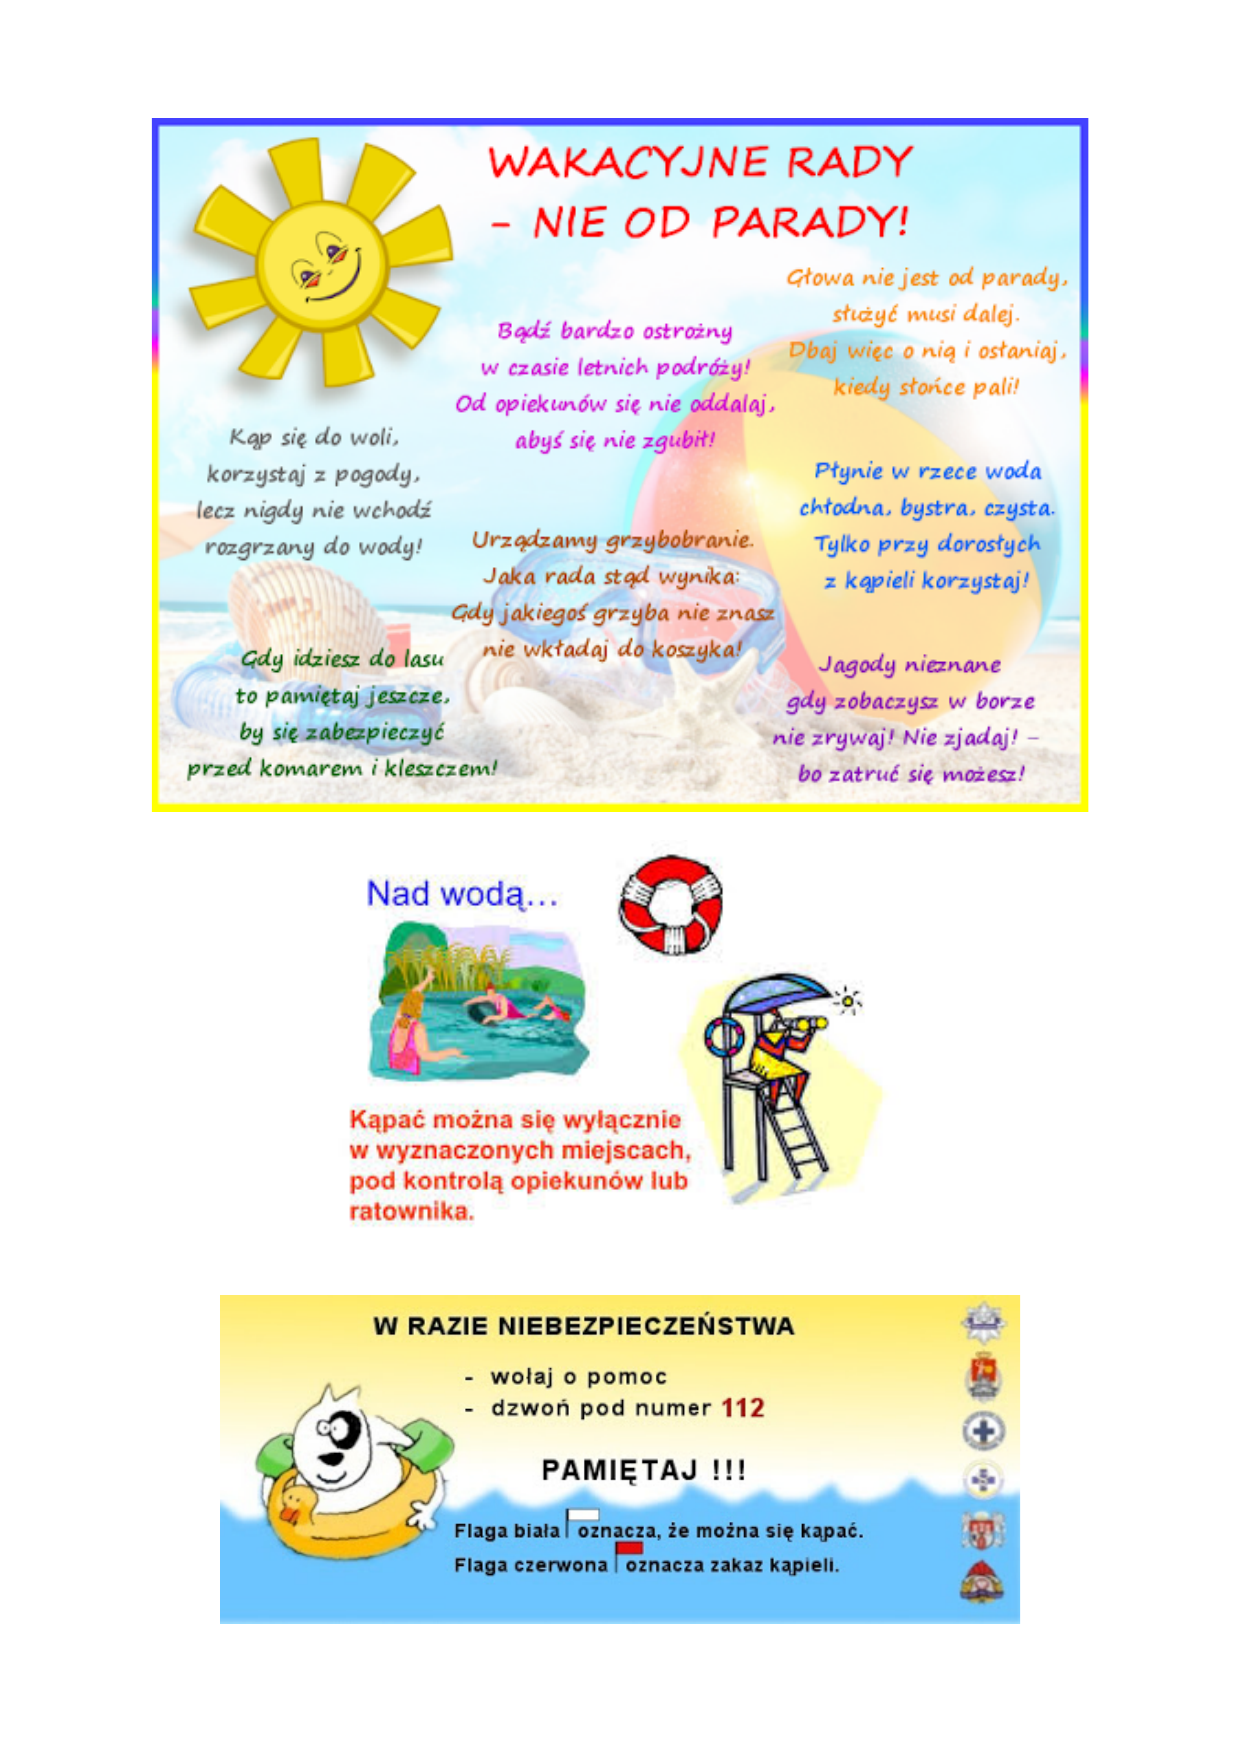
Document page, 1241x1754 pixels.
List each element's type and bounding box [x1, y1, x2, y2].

picture [220, 1295, 1020, 1624]
picture [151, 118, 1089, 812]
picture [333, 840, 907, 1267]
